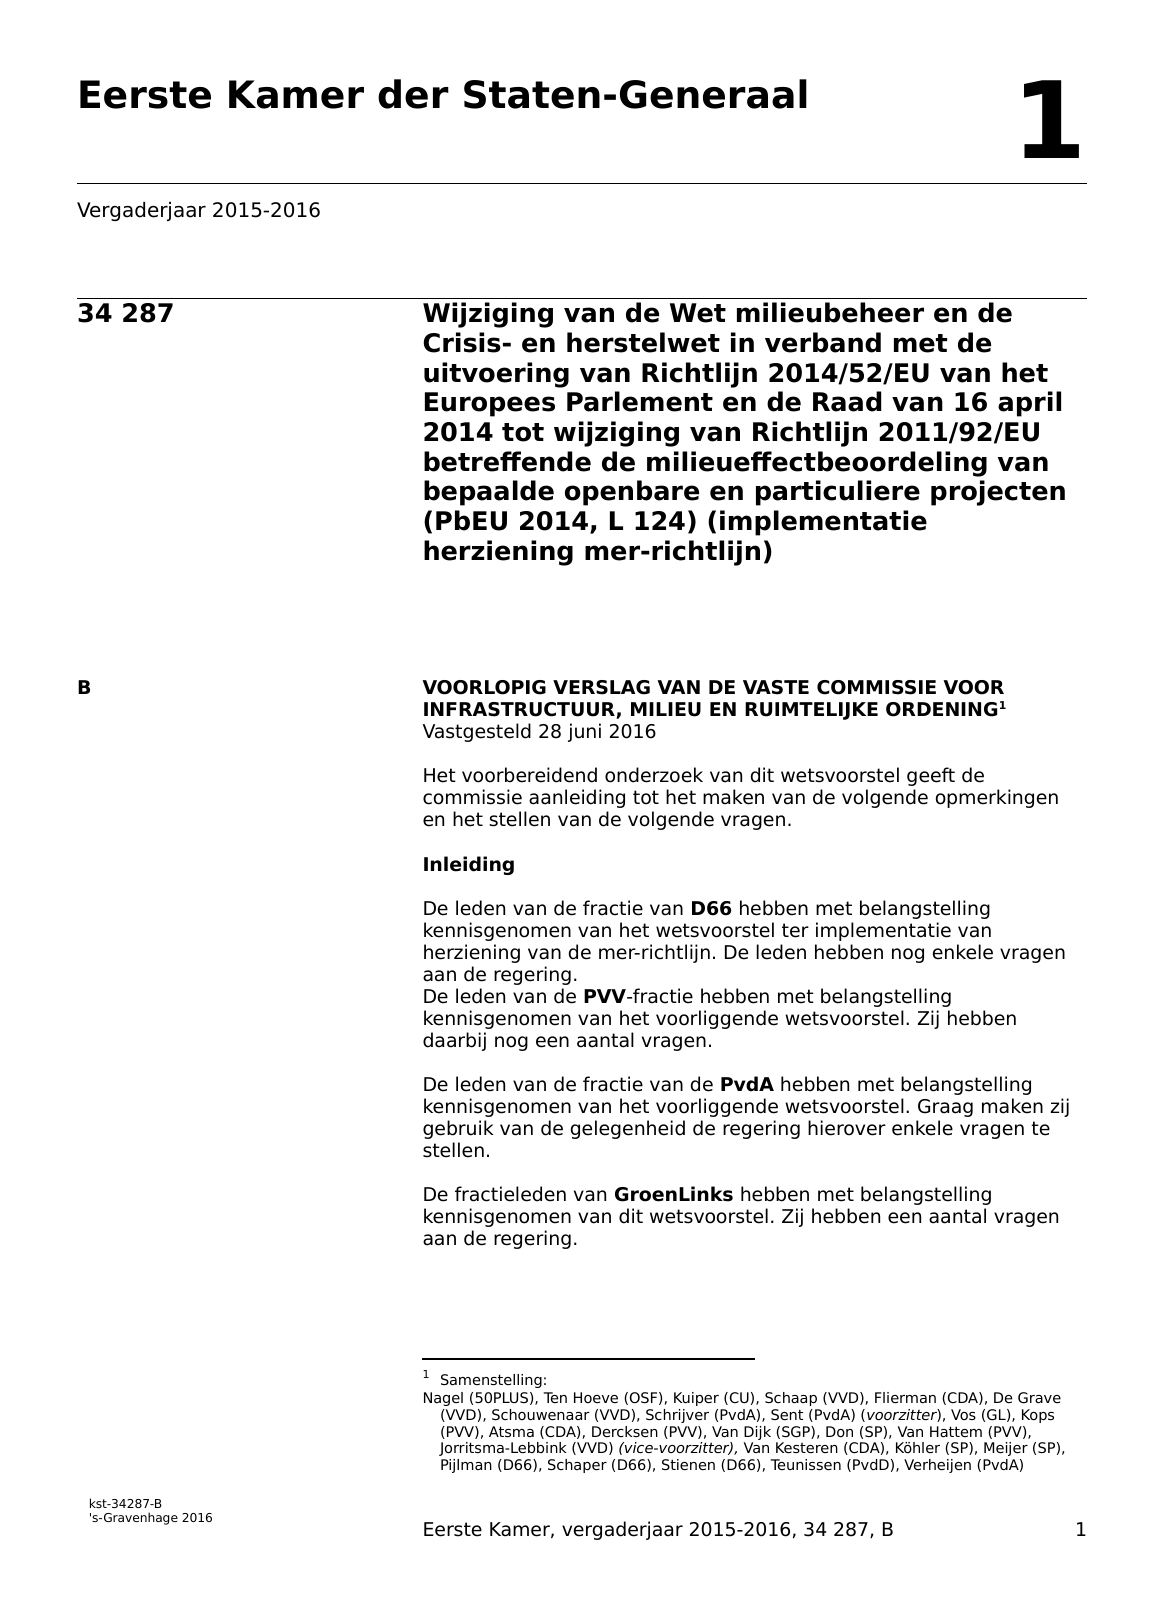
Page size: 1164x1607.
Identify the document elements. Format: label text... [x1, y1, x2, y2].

table_cell Vergaderjaar 2015-2016 [77, 184, 1087, 298]
text Samenstelling: [422, 1368, 1087, 1390]
subtitle B VOORLOPIG VERSLAG VAN DE VASTE COMMISSIE VOOR INFRASTRUCTUUR, MILIEU EN RUIMTELIJKE ORDENING [77, 677, 1087, 721]
subtitle Inleiding [422, 853, 1087, 875]
table_header 1 [886, 59, 1087, 183]
text De leden van de fractie van D66 hebben met belangstelling kennisgenomen van het wetsvoorstel ter implementatie van herziening van de mer-richtlijn. De leden hebben nog enkele vragen aan de regering. [422, 898, 1087, 986]
text kst-34287-B [88, 1497, 323, 1511]
table_header Eerste Kamer der Staten-Generaal [77, 59, 886, 183]
text 's-Gravenhage 2016 [88, 1511, 323, 1525]
text De leden van de fractie van de PvdA hebben met belangstelling kennisgenomen van het voorliggende wetsvoorstel. Graag maken zij gebruik van de gelegenheid de regering hierover enkele vragen te stellen. [422, 1074, 1087, 1162]
text De fractieleden van GroenLinks hebben met belangstelling kennisgenomen van dit wetsvoorstel. Zij hebben een aantal vragen aan de regering. [422, 1184, 1087, 1250]
text Vastgesteld 28 juni 2016 [422, 721, 1087, 743]
text Het voorbereidend onderzoek van dit wetsvoorstel geeft de commissie aanleiding tot het maken van de volgende opmerkingen en het stellen van de volgende vragen. [422, 765, 1087, 831]
text Nagel (50PLUS), Ten Hoeve (OSF), Kuiper (CU), Schaap (VVD), Flierman (CDA), De Grave (VVD), Schouwenaar (VVD), Schrijver (PvdA), Sent (PvdA) (voorzitter), Vos (GL), Kops (PVV), Atsma (CDA), Dercksen (PVV), Van Dijk (SGP), Don (SP), Van Hattem (PVV), Jorritsma-Lebbink (VVD) (vice-voorzitter), Van Kesteren (CDA), Köhler (SP), Meijer (SP), Pijlman (D66), Schaper (D66), Stienen (D66), Teunissen (PvdD), Verheijen (PvdA) [422, 1390, 1087, 1474]
subtitle 34 287 Wijziging van de Wet milieubeheer en de Crisis- en herstelwet in verband met de uitvoering van Richtlijn 2014/52/EU van het Europees Parlement en de Raad van 16 april 2014 tot wijziging van Richtlijn 2011/92/EU betreffende de milieueffectbeoordeling van bepaalde openbare en particuliere projecten (PbEU 2014, L 124) (implementatie herziening mer-richtlijn) [77, 299, 1087, 566]
text De leden van de PVV-fractie hebben met belangstelling kennisgenomen van het voorliggende wetsvoorstel. Zij hebben daarbij nog een aantal vragen. [422, 986, 1087, 1051]
